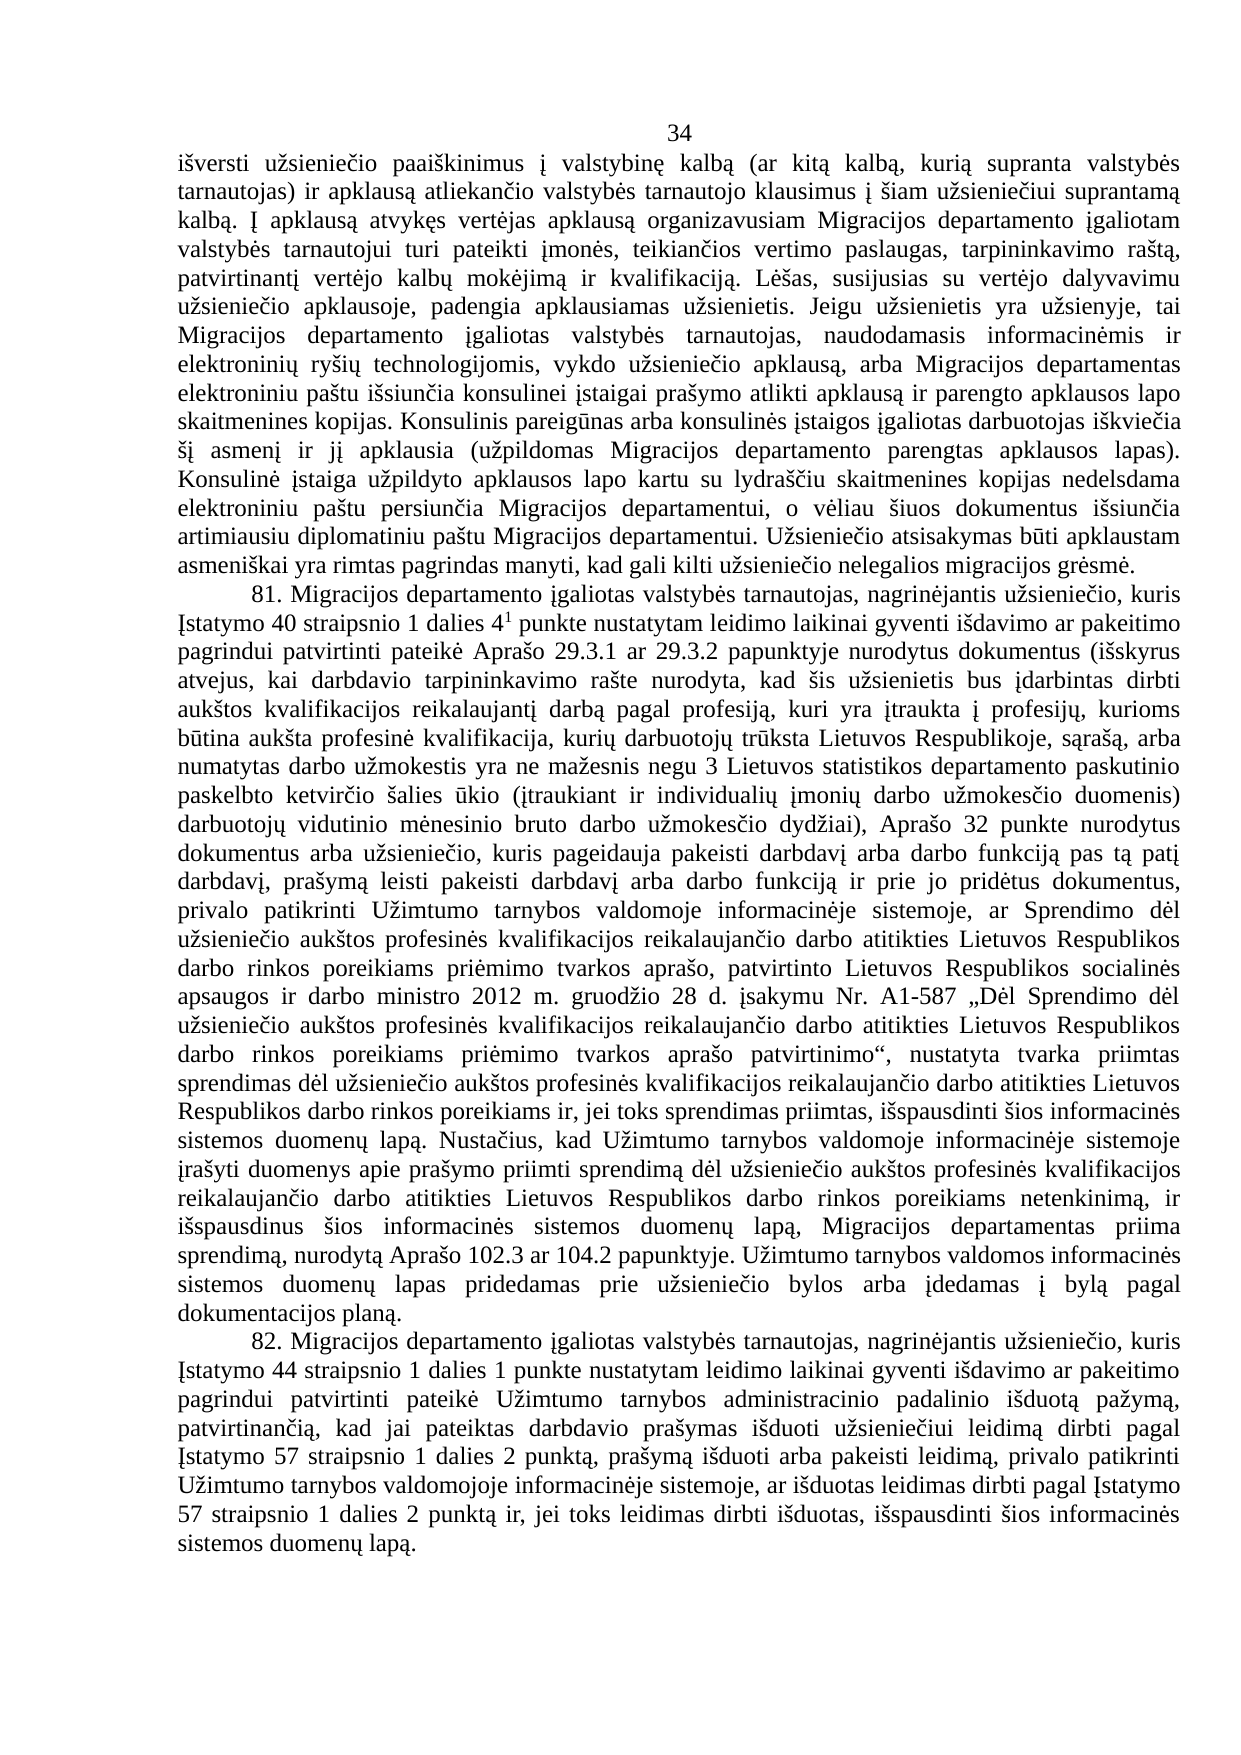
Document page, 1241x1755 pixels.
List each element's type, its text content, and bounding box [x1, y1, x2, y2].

text 81. Migracijos departamento įgaliotas valstybės tarnautojas, nagrinėjantis užsieniečio, kuris Įstatymo 40 straipsnio 1 dalies 41 punkte nustatytam leidimo laikinai gyventi išdavimo ar pakeitimo pagrindui patvirtinti pateikė Aprašo 29.3.1 ar 29.3.2 papunktyje nurodytus dokumentus (išskyrus atvejus, kai darbdavio tarpininkavimo rašte nurodyta, kad šis užsienietis bus įdarbintas dirbti aukštos kvalifikacijos reikalaujantį darbą pagal profesiją, kuri yra įtraukta į profesijų, kurioms būtina aukšta profesinė kvalifikacija, kurių darbuotojų trūksta Lietuvos Respublikoje, sąrašą, arba numatytas darbo užmokestis yra ne mažesnis negu 3 Lietuvos statistikos departamento paskutinio paskelbto ketvirčio šalies ūkio (įtraukiant ir individualių įmonių darbo užmokesčio duomenis) darbuotojų vidutinio mėnesinio bruto darbo užmokesčio dydžiai), Aprašo 32 punkte nurodytus dokumentus arba užsieniečio, kuris pageidauja pakeisti darbdavį arba darbo funkciją pas tą patį darbdavį, prašymą leisti pakeisti darbdavį arba darbo funkciją ir prie jo pridėtus dokumentus, privalo patikrinti Užimtumo tarnybos valdomoje informacinėje sistemoje, ar Sprendimo dėl užsieniečio aukštos profesinės kvalifikacijos reikalaujančio darbo atitikties Lietuvos Respublikos darbo rinkos poreikiams priėmimo tvarkos aprašo, patvirtinto Lietuvos Respublikos socialinės apsaugos ir darbo ministro 2012 m. gruodžio 28 d. įsakymu Nr. A1-587 „Dėl Sprendimo dėl užsieniečio aukštos profesinės kvalifikacijos reikalaujančio darbo atitikties Lietuvos Respublikos darbo rinkos poreikiams priėmimo tvarkos aprašo patvirtinimo“, nustatyta tvarka priimtas sprendimas dėl užsieniečio aukštos profesinės kvalifikacijos reikalaujančio darbo atitikties Lietuvos Respublikos darbo rinkos poreikiams ir, jei toks sprendimas priimtas, išspausdinti šios informacinės sistemos duomenų lapą. Nustačius, kad Užimtumo tarnybos valdomoje informacinėje sistemoje įrašyti duomenys apie prašymo priimti sprendimą dėl užsieniečio aukštos profesinės kvalifikacijos reikalaujančio darbo atitikties Lietuvos Respublikos darbo rinkos poreikiams netenkinimą, ir išspausdinus šios informacinės sistemos duomenų lapą, Migracijos departamentas priima sprendimą, nurodytą Aprašo 102.3 ar 104.2 papunktyje. Užimtumo tarnybos valdomos informacinės sistemos duomenų lapas pridedamas prie užsieniečio bylos arba įdedamas į bylą pagal dokumentacijos planą. [177, 579, 1181, 1326]
text 82. Migracijos departamento įgaliotas valstybės tarnautojas, nagrinėjantis užsieniečio, kuris Įstatymo 44 straipsnio 1 dalies 1 punkte nustatytam leidimo laikinai gyventi išdavimo ar pakeitimo pagrindui patvirtinti pateikė Užimtumo tarnybos administracinio padalinio išduotą pažymą, patvirtinančią, kad jai pateiktas darbdavio prašymas išduoti užsieniečiui leidimą dirbti pagal Įstatymo 57 straipsnio 1 dalies 2 punktą, prašymą išduoti arba pakeisti leidimą, privalo patikrinti Užimtumo tarnybos valdomojoje informacinėje sistemoje, ar išduotas leidimas dirbti pagal Įstatymo 57 straipsnio 1 dalies 2 punktą ir, jei toks leidimas dirbti išduotas, išspausdinti šios informacinės sistemos duomenų lapą. [177, 1326, 1181, 1556]
text išversti užsieniečio paaiškinimus į valstybinę kalbą (ar kitą kalbą, kurią supranta valstybės tarnautojas) ir apklausą atliekančio valstybės tarnautojo klausimus į šiam užsieniečiui suprantamą kalbą. Į apklausą atvykęs vertėjas apklausą organizavusiam Migracijos departamento įgaliotam valstybės tarnautojui turi pateikti įmonės, teikiančios vertimo paslaugas, tarpininkavimo raštą, patvirtinantį vertėjo kalbų mokėjimą ir kvalifikaciją. Lėšas, susijusias su vertėjo dalyvavimu užsieniečio apklausoje, padengia apklausiamas užsienietis. Jeigu užsienietis yra užsienyje, tai Migracijos departamento įgaliotas valstybės tarnautojas, naudodamasis informacinėmis ir elektroninių ryšių technologijomis, vykdo užsieniečio apklausą, arba Migracijos departamentas elektroniniu paštu išsiunčia konsulinei įstaigai prašymo atlikti apklausą ir parengto apklausos lapo skaitmenines kopijas. Konsulinis pareigūnas arba konsulinės įstaigos įgaliotas darbuotojas iškviečia šį asmenį ir jį apklausia (užpildomas Migracijos departamento parengtas apklausos lapas). Konsulinė įstaiga užpildyto apklausos lapo kartu su lydraščiu skaitmenines kopijas nedelsdama elektroniniu paštu persiunčia Migracijos departamentui, o vėliau šiuos dokumentus išsiunčia artimiausiu diplomatiniu paštu Migracijos departamentui. Užsieniečio atsisakymas būti apklaustam asmeniškai yra rimtas pagrindas manyti, kad gali kilti užsieniečio nelegalios migracijos grėsmė. [177, 148, 1181, 579]
